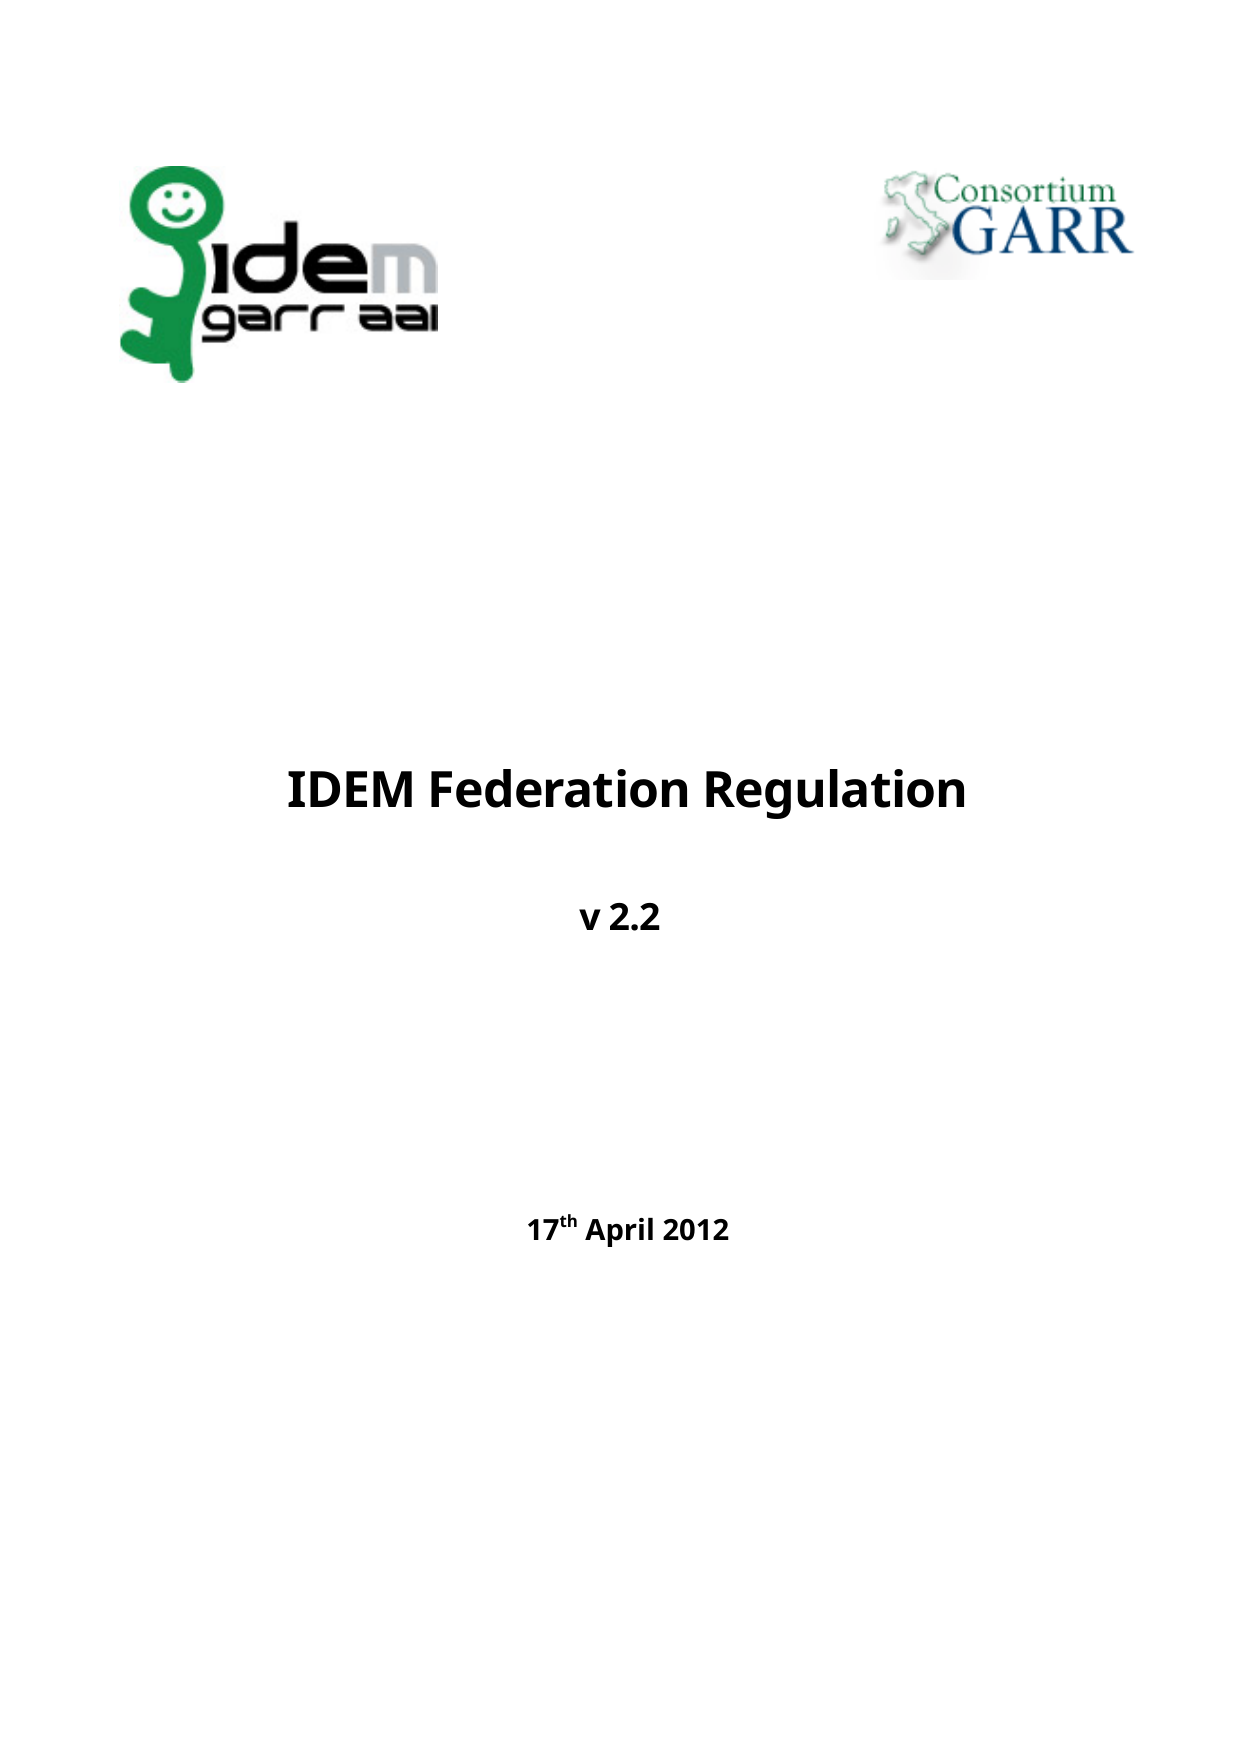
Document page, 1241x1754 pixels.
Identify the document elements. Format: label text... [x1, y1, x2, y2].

picture [865, 164, 1154, 280]
subtitle 17th April 2012 [118, 1209, 1122, 1249]
title IDEM Federation Regulation v 2.2 [118, 754, 1122, 941]
picture [119, 166, 438, 383]
